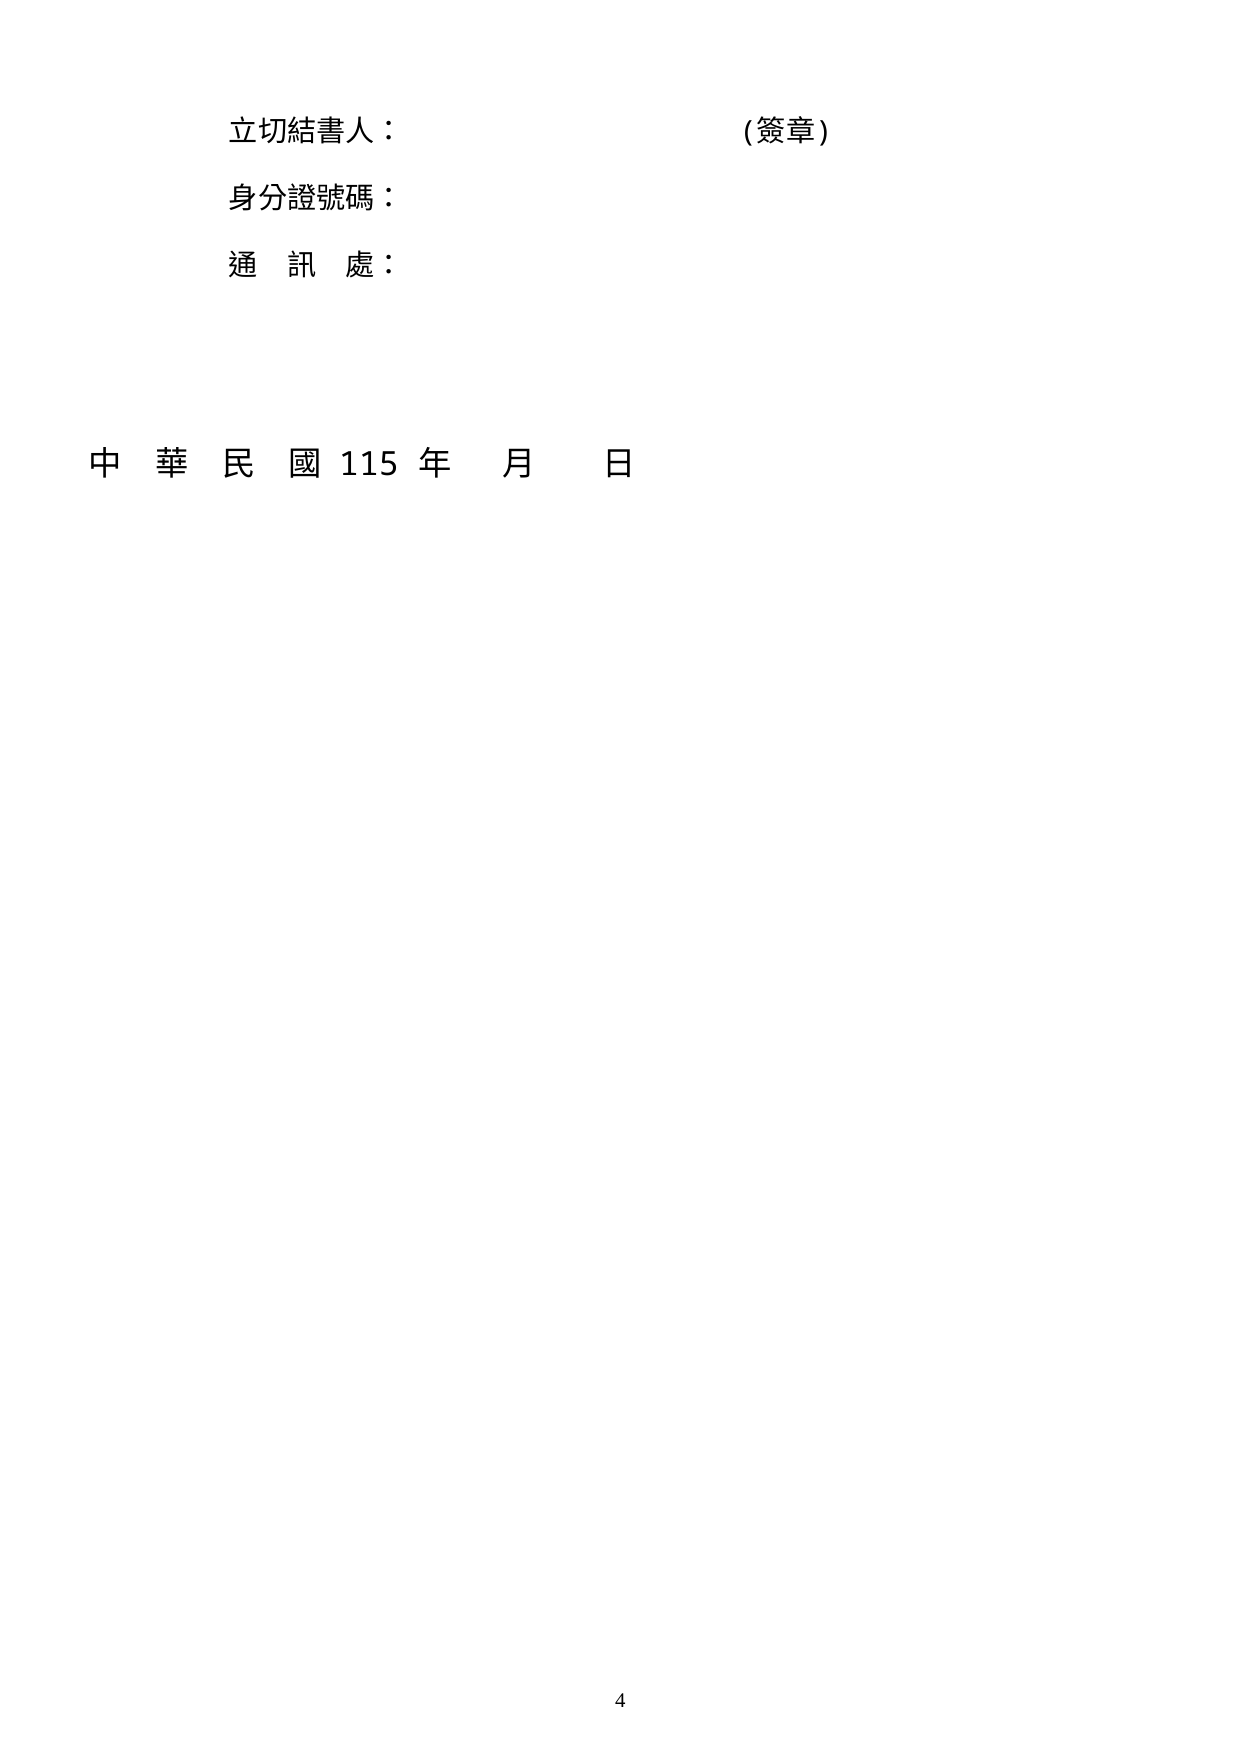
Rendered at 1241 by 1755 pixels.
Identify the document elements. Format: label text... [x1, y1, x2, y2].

text 中 華 民 國 115 年 月 日 [89, 450, 1152, 482]
text 立切結書人： (簽章) [89, 107, 1152, 149]
text 通 訊 處： [89, 242, 1152, 284]
text 身分證號碼： [89, 174, 1152, 217]
